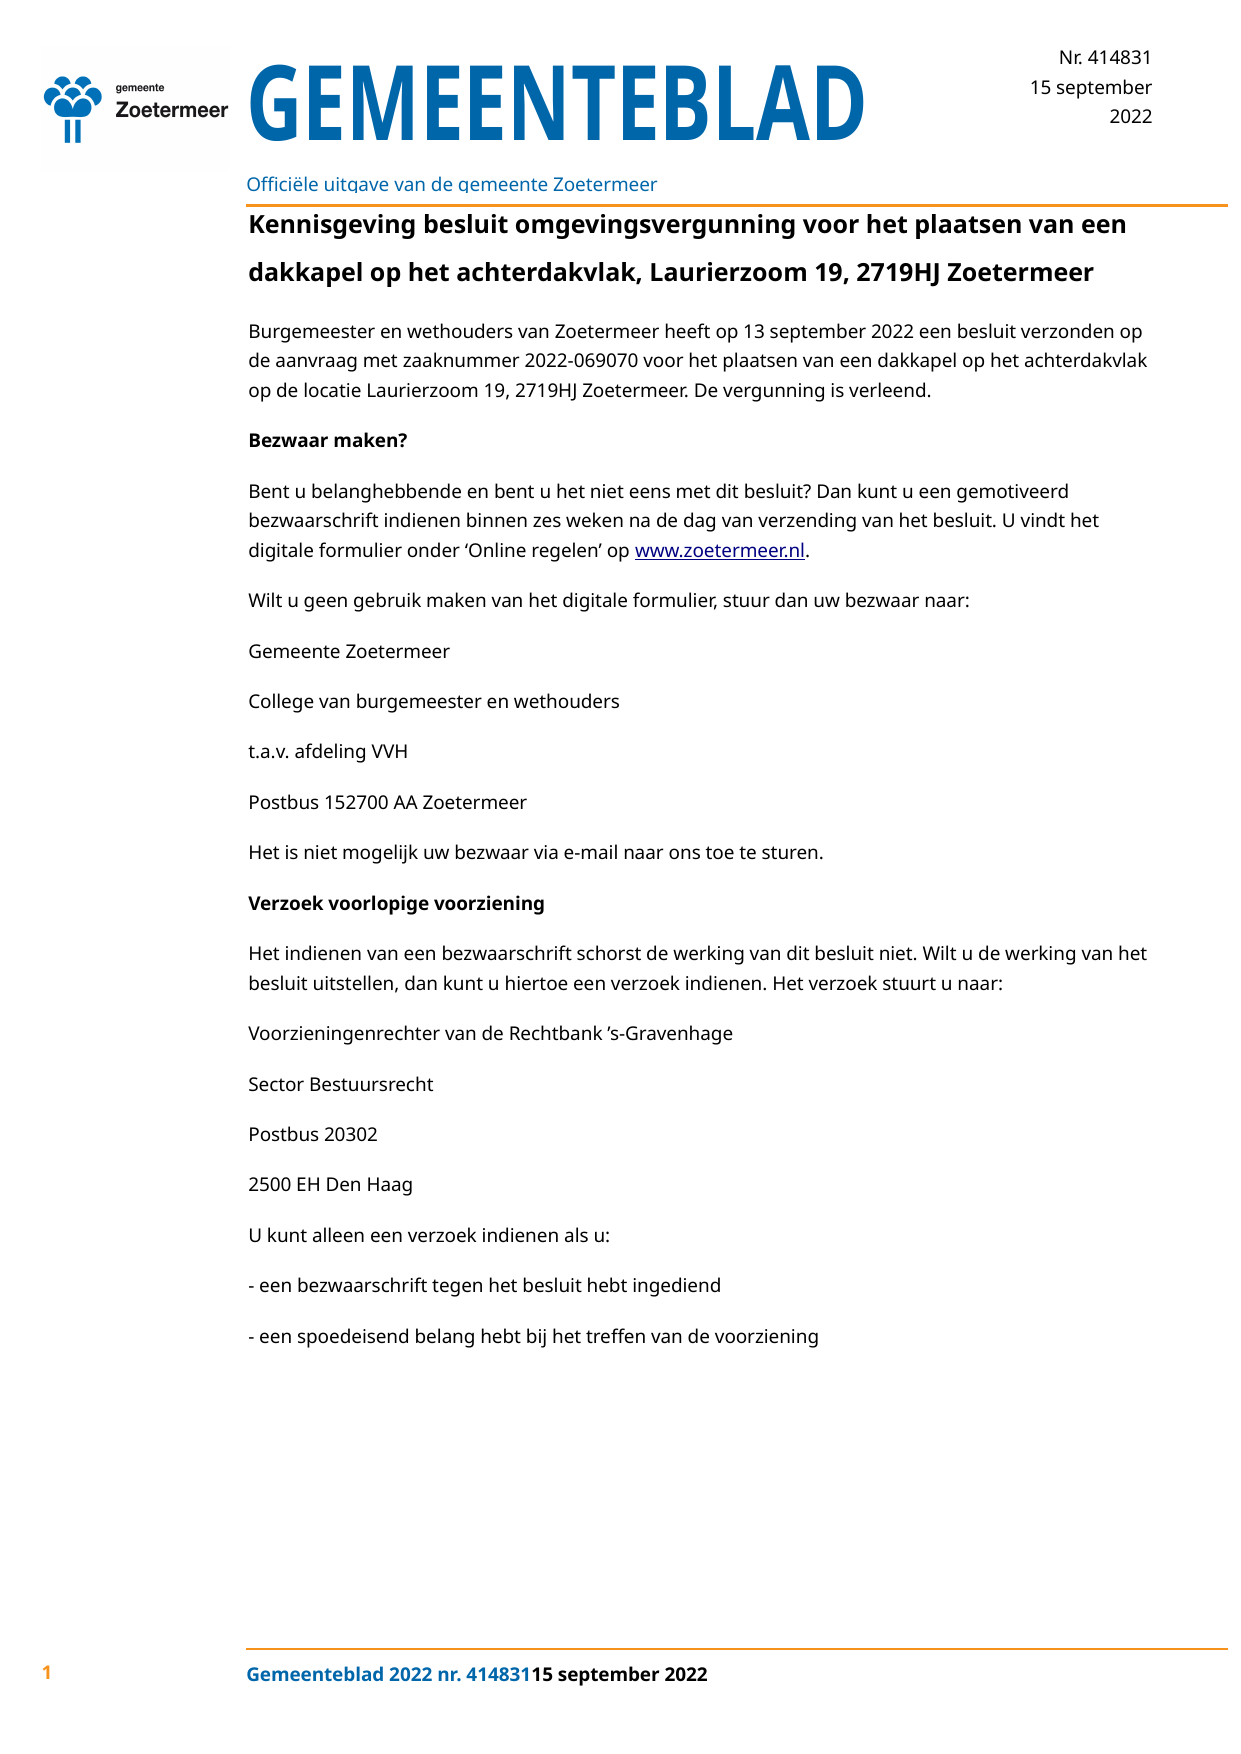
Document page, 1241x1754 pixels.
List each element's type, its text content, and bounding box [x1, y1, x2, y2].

text Sector Bestuursrecht [248, 1071, 1152, 1097]
text Bezwaar maken? [248, 427, 1152, 453]
text Wilt u geen gebruik maken van het digitale formulier, stuur dan uw bezwaar naar: [248, 587, 1152, 613]
text Postbus 152700 AA Zoetermeer [248, 789, 1152, 815]
text Burgemeester en wethouders van Zoetermeer heeft op 13 september 2022 een besluit verzonden op de aanvraag met zaaknummer 2022-069070 voor het plaatsen van een dakkapel op het achterdakvlak op de locatie Laurierzoom 19, 2719HJ Zoetermeer. De vergunning is verleend. [248, 318, 1152, 403]
text Gemeente Zoetermeer [248, 638, 1152, 664]
text Het is niet mogelijk uw bezwaar via e-mail naar ons toe te sturen. [248, 839, 1152, 865]
text U kunt alleen een verzoek indienen als u: [248, 1222, 1152, 1248]
text Kennisgeving besluit omgevingsvergunning voor het plaatsen van een dakkapel op het achterdakvlak, Laurierzoom 19, 2719HJ Zoetermeer [248, 207, 1152, 288]
text - een bezwaarschrift tegen het besluit hebt ingediend [248, 1272, 1152, 1298]
text Verzoek voorlopige voorziening [248, 890, 1152, 916]
picture [41, 47, 231, 172]
text Het indienen van een bezwaarschrift schorst de werking van dit besluit niet. Wilt u de werking van het besluit uitstellen, dan kunt u hiertoe een verzoek indienen. Het verzoek stuurt u naar: [248, 940, 1152, 996]
text Voorzieningenrechter van de Rechtbank ’s-Gravenhage [248, 1020, 1152, 1046]
text College van burgemeester en wethouders [248, 688, 1152, 714]
text Bent u belanghebbende en bent u het niet eens met dit besluit? Dan kunt u een gemotiveerd bezwaarschrift indienen binnen zes weken na de dag van verzending van het besluit. U vindt het digitale formulier onder ‘Online regelen’ op www.zoetermeer.nl. [248, 478, 1152, 563]
text t.a.v. afdeling VVH [248, 739, 1152, 764]
text 2500 EH Den Haag [248, 1172, 1152, 1197]
text - een spoedeisend belang hebt bij het treffen van de voorziening [248, 1323, 1152, 1349]
text Postbus 20302 [248, 1121, 1152, 1147]
